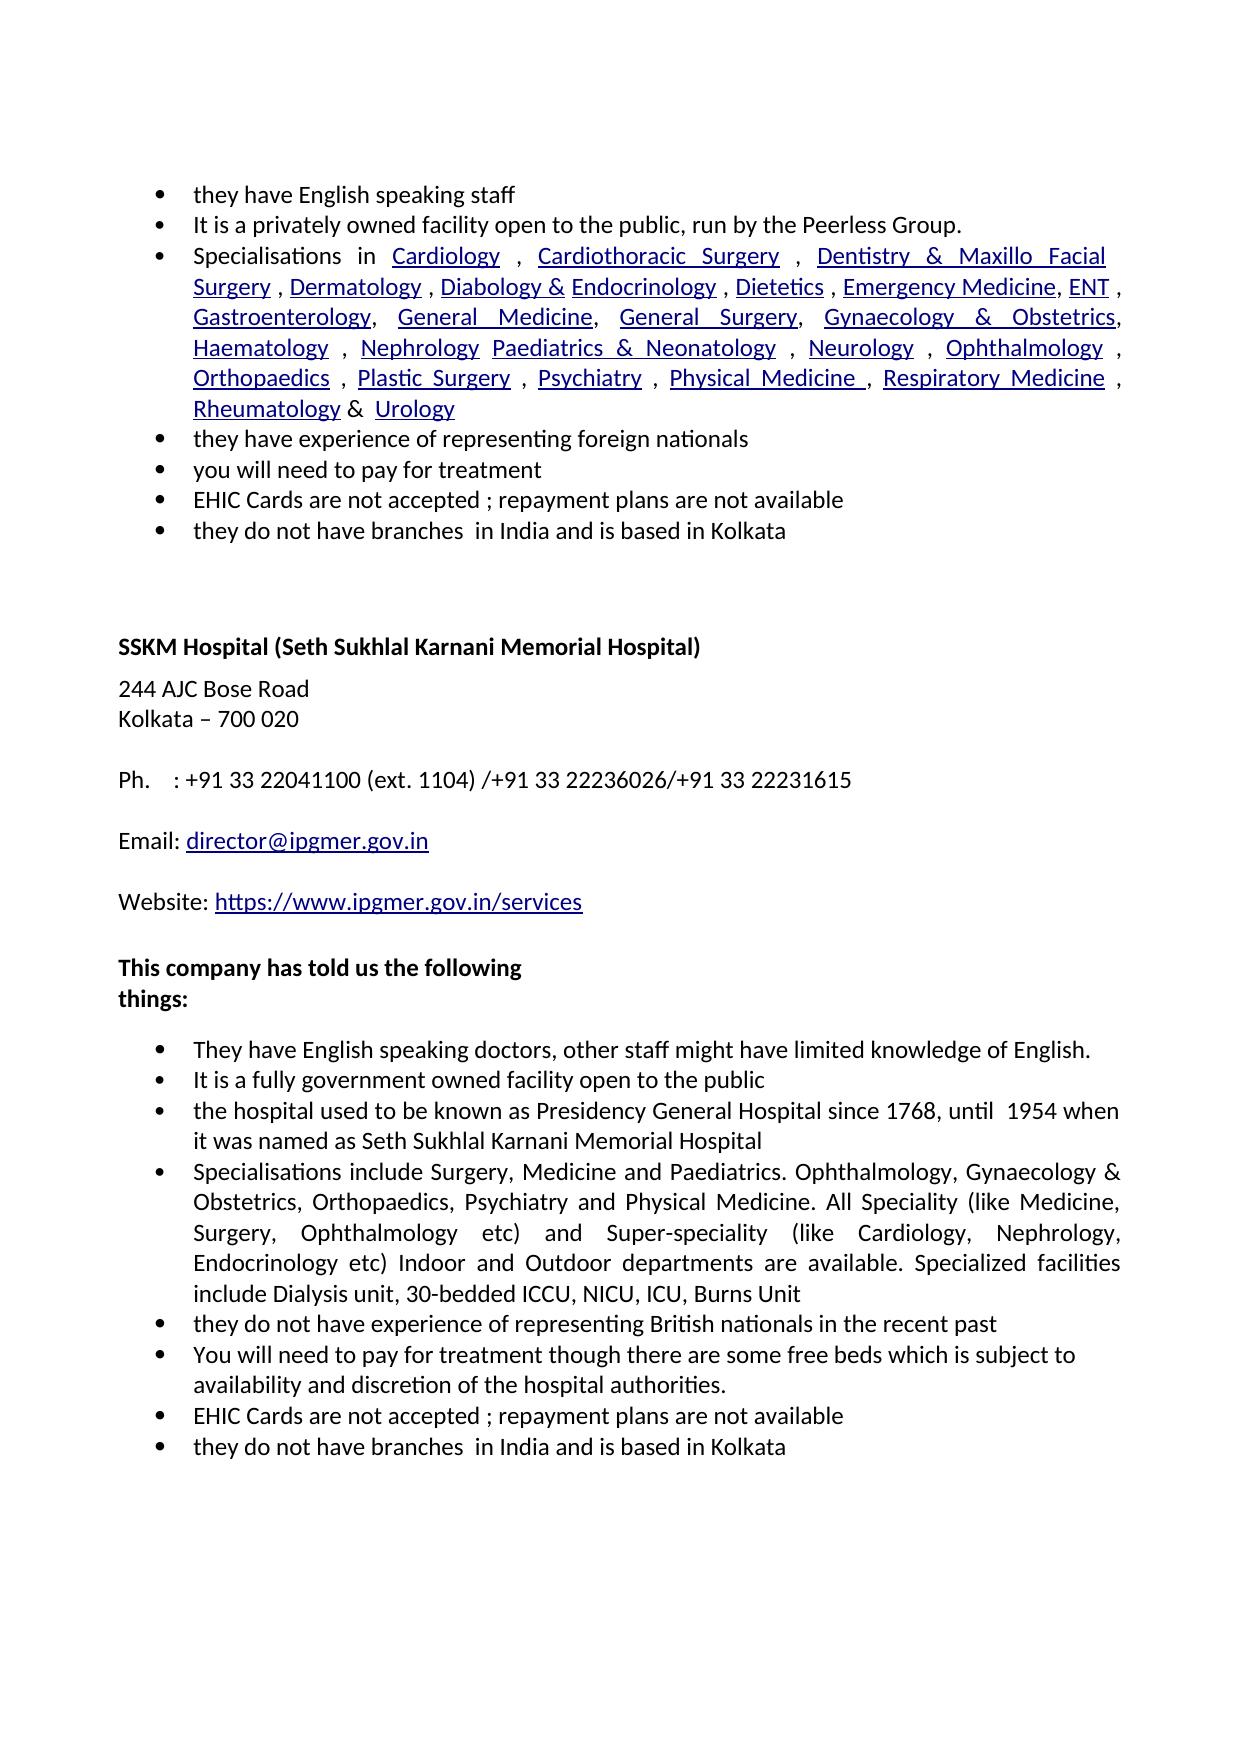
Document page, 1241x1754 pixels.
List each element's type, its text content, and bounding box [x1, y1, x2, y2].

text Website: https://www.ipgmer.gov.in/services [118, 886, 1122, 917]
list they have experience of representing foreign nationals [156, 423, 1122, 454]
subtitle SSKM Hospital (Seth Sukhlal Karnani Memorial Hospital) [118, 631, 1122, 662]
text Email: director@ipgmer.gov.in [118, 825, 1122, 856]
list They have English speaking doctors, other staff might have limited knowledge of English. [156, 1034, 1122, 1064]
text Ph. : +91 33 22041100 (ext. 1104) /+91 33 22236026/+91 33 22231615 [118, 764, 1122, 795]
text 244 AJC Bose Road [118, 673, 1122, 703]
list the hospital used to be known as Presidency General Hospital since 1768, until 1954 when it was named as Seth Sukhlal Karnani Memorial Hospital [156, 1095, 1122, 1156]
list they do not have branches in India and is based in Kolkata [156, 1431, 1122, 1461]
list you will need to pay for treatment [156, 454, 1122, 484]
list they do not have experience of representing British nationals in the recent past [156, 1309, 1122, 1339]
list It is a privately owned facility open to the public, run by the Peerless Group. [156, 210, 1122, 240]
list they have English speaking staff [156, 179, 1122, 210]
list Specialisations in Cardiology , Cardiothoracic Surgery , Dentistry & Maxillo Facial Surgery , Dermatology , Diabology & Endocrinology , Dietetics , Emergency Medicine, ENT , Gastroenterology, General Medicine, General Surgery, Gynaecology & Obstetrics, Haematology , Nephrology Paediatrics & Neonatology , Neurology , Ophthalmology , Orthopaedics , Plastic Surgery , Psychiatry , Physical Medicine , Respiratory Medicine , Rheumatology & Urology [156, 240, 1122, 423]
text Kolkata – 700 020 [118, 703, 1122, 734]
list It is a fully government owned facility open to the public [156, 1064, 1122, 1095]
list EHIC Cards are not accepted ; repayment plans are not available [156, 1400, 1122, 1431]
list they do not have branches in India and is based in Kolkata [156, 515, 1122, 545]
text This company has told us the following things: [118, 953, 598, 1013]
list Specialisations include Surgery, Medicine and Paediatrics. Ophthalmology, Gynaecology & Obstetrics, Orthopaedics, Psychiatry and Physical Medicine. All Speciality (like Medicine, Surgery, Ophthalmology etc) and Super-speciality (like Cardiology, Nephrology, Endocrinology etc) Indoor and Outdoor departments are available. Specialized facilities include Dialysis unit, 30-bedded ICCU, NICU, ICU, Burns Unit [156, 1156, 1122, 1309]
list You will need to pay for treatment though there are some free beds which is subject to availability and discretion of the hospital authorities. [156, 1339, 1122, 1400]
list EHIC Cards are not accepted ; repayment plans are not available [156, 484, 1122, 515]
